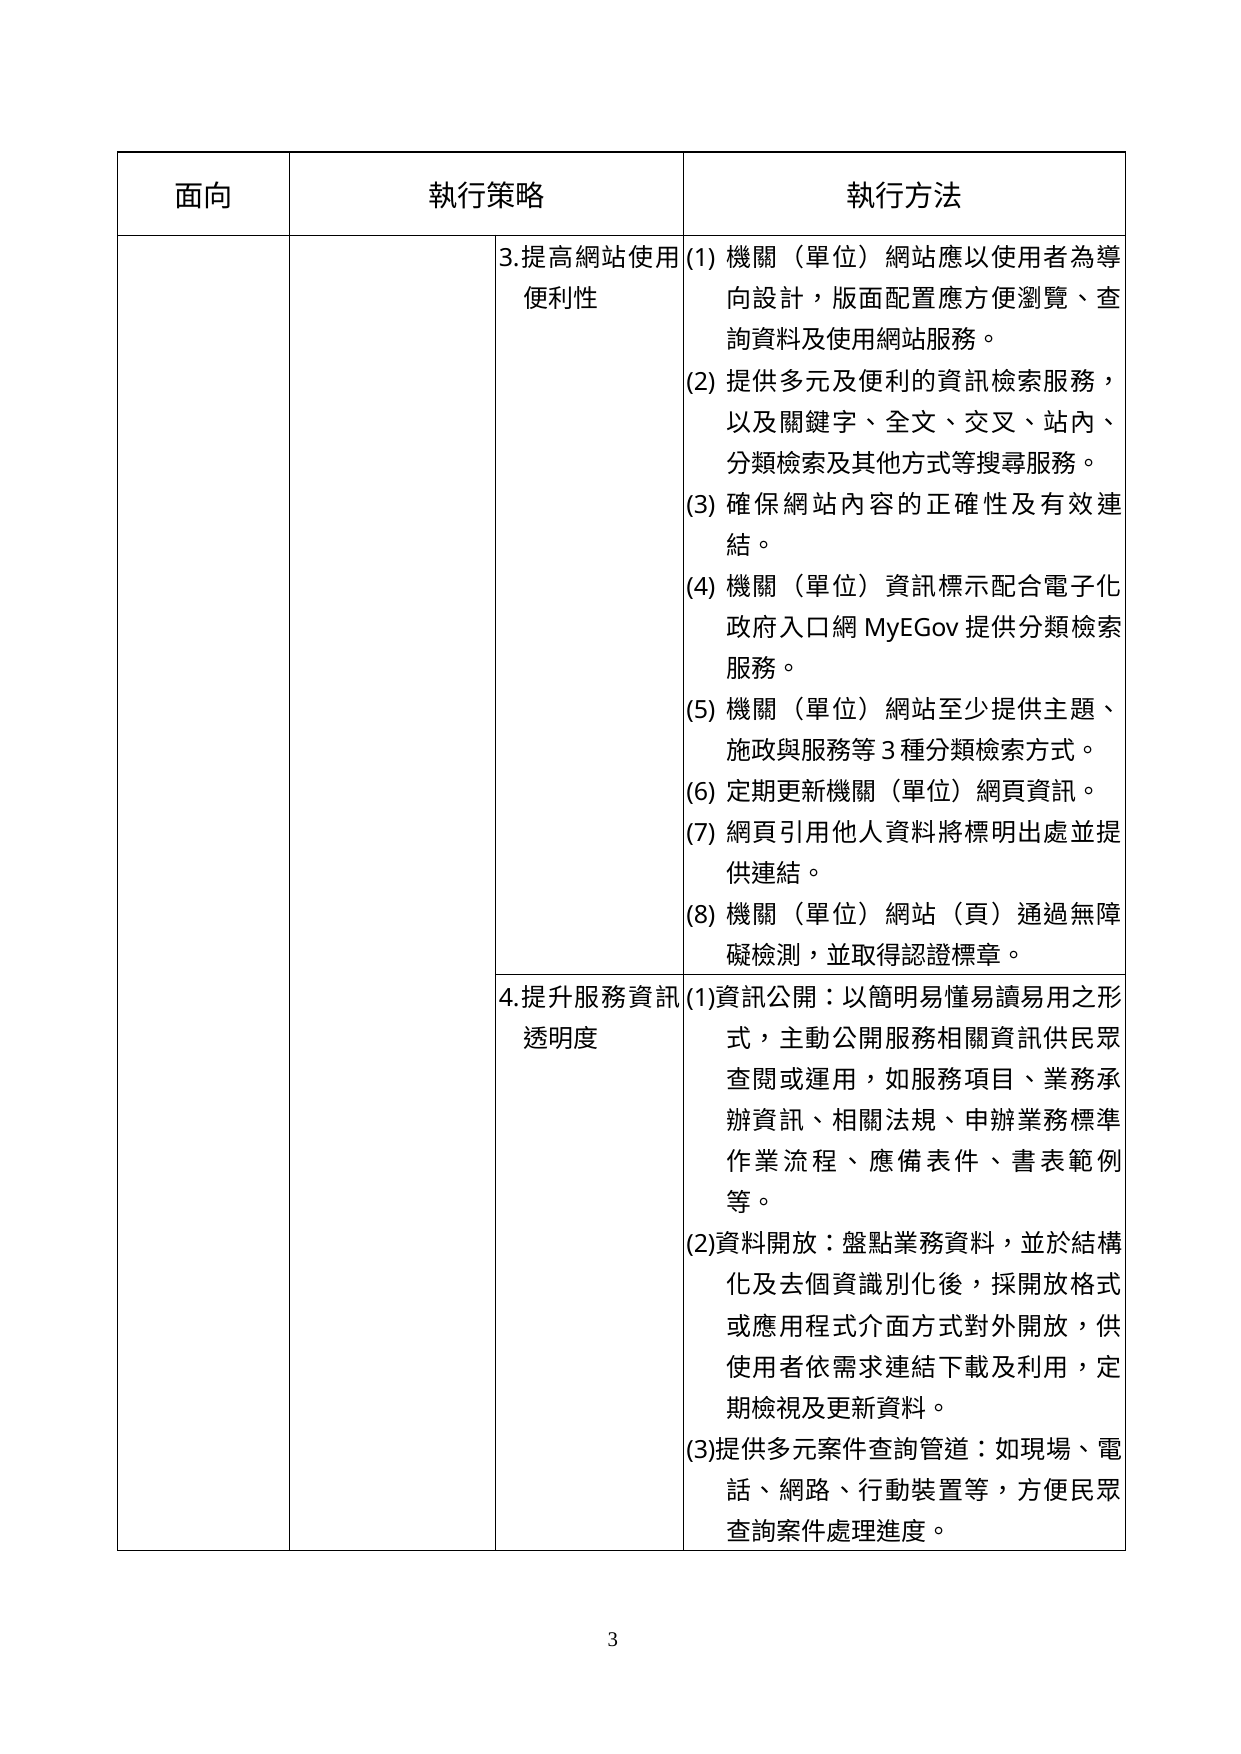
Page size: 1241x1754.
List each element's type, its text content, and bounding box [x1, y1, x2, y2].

table_header 面向 [118, 153, 289, 234]
table_header 執行方法 [684, 153, 1125, 234]
table_cell 3.提高網站使用便利性 [496, 236, 683, 974]
table_cell [290, 236, 495, 1550]
table_cell (1)資訊公開：以簡明易懂易讀易用之形式，主動公開服務相關資訊供民眾查閱或運用，如服務項目、業務承辦資訊、相關法規、申辦業務標準作業流程、應備表件、書表範例等。 (2)資料開放：盤點業務資料，並於結構化及去個資識別化後，採開放格式或應用程式介面方式對外開放，供使用者依需求連結下載及利用，定期檢視及更新資料。 (3)提供多元案件查詢管道：如現場、電話、網路、行動裝置等，方便民眾查詢案件處理進度。 [684, 975, 1125, 1550]
table_header 執行策略 [290, 153, 683, 234]
table_cell [118, 236, 289, 1550]
table_cell 機關（單位）網站應以使用者為導向設計，版面配置應方便瀏覽、查詢資料及使用網站服務。 提供多元及便利的資訊檢索服務，以及關鍵字、全文、交叉、站內、分類檢索及其他方式等搜尋服務。 確保網站內容的正確性及有效連結。 機關（單位）資訊標示配合電子化政府入口網MyEGov提供分類檢索服務。 機關（單位）網站至少提供主題、施政與服務等3種分類檢索方式。 定期更新機關（單位）網頁資訊。 網頁引用他人資料將標明出處並提供連結。 機關（單位）網站（頁）通過無障礙檢測，並取得認證標章。 [684, 236, 1125, 974]
table_cell 4.提升服務資訊透明度 [496, 975, 683, 1550]
